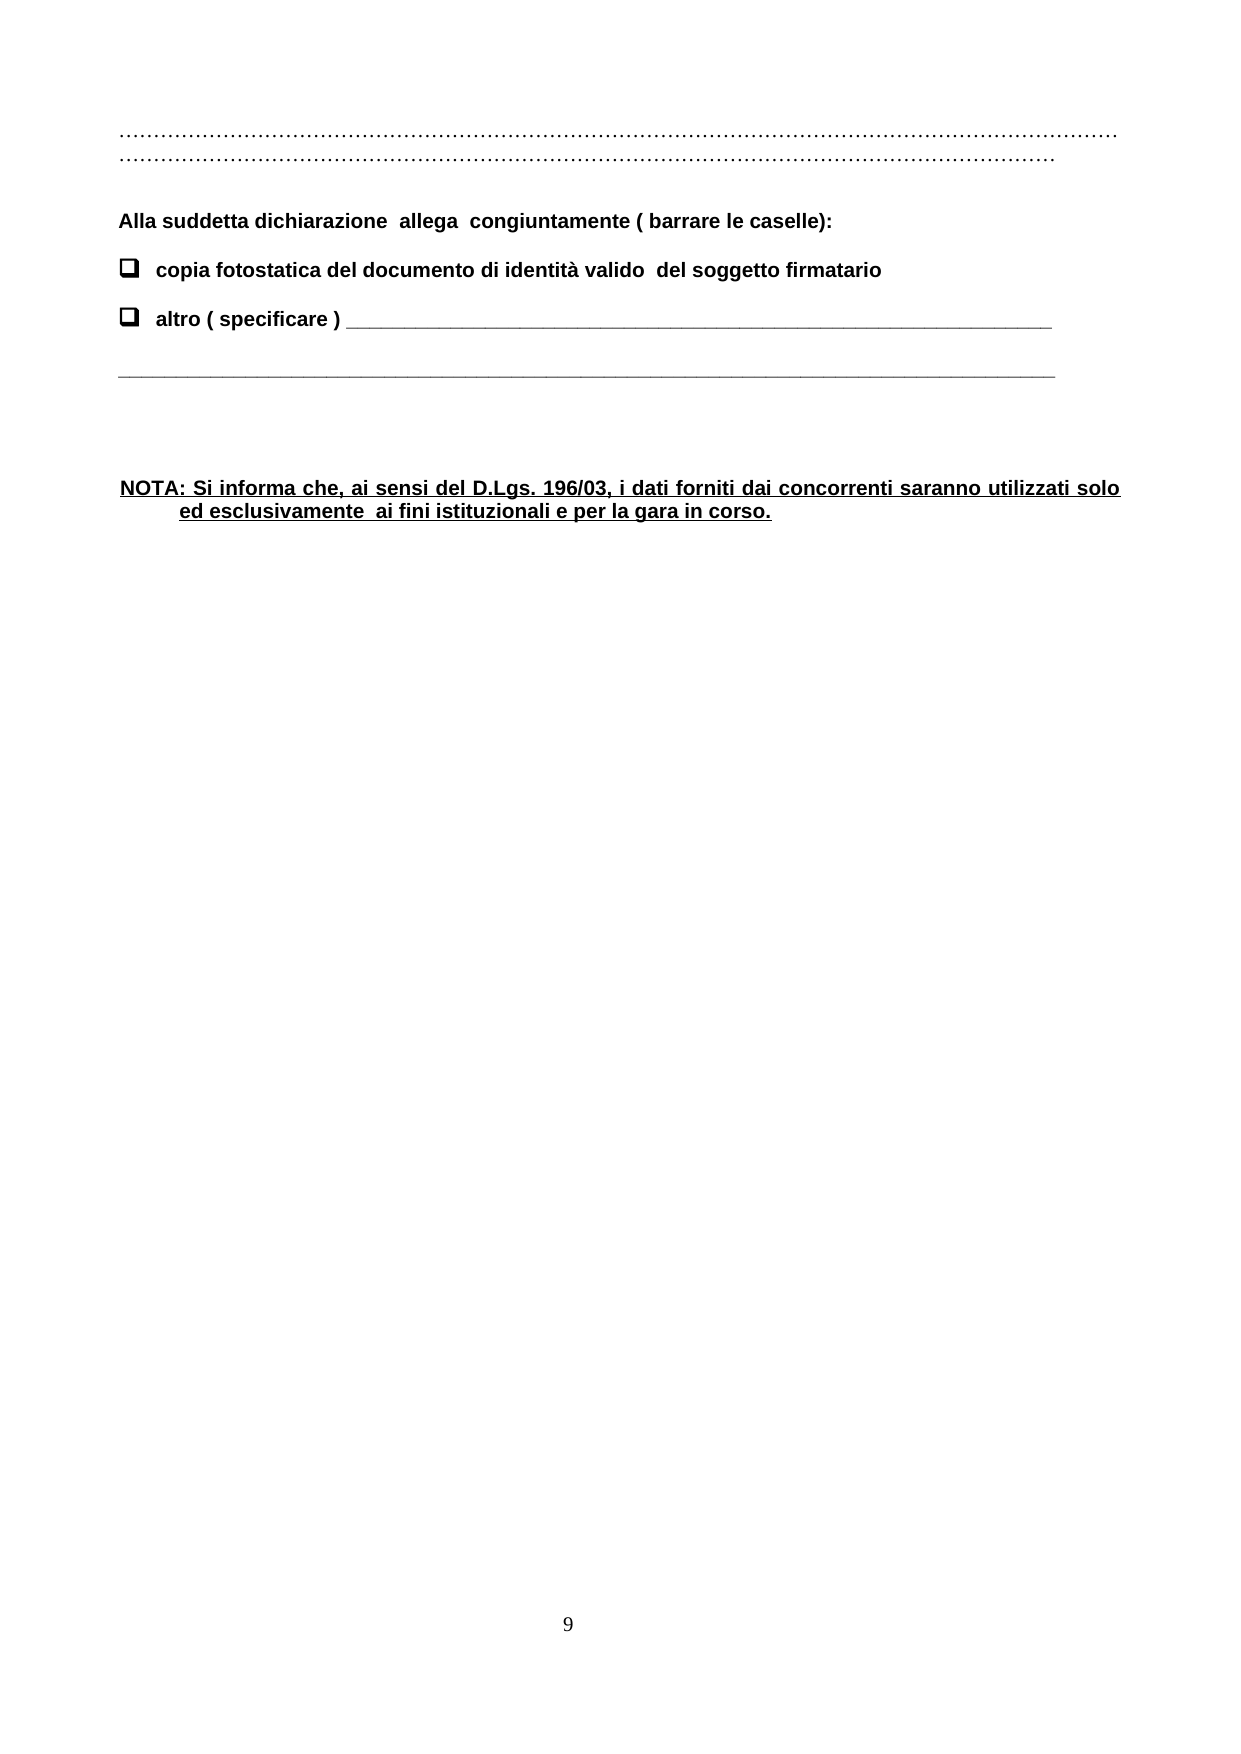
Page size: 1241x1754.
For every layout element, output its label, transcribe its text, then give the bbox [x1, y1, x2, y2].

text _________________________________________________________________________________ [118, 355, 1122, 379]
text ……………………………………………………………………………………………………………………………………………………………………………………………………………………………………………………… [118, 118, 1122, 166]
list altro ( specificare ) _____________________________________________________________ [118, 306, 1108, 331]
list copia fotostatica del documento di identità valido del soggetto firmatario [118, 257, 1108, 282]
text Alla suddetta dichiarazione allega congiuntamente ( barrare le caselle): [118, 209, 1108, 233]
text NOTA: Si informa che, ai sensi del D.Lgs. 196/03, i dati forniti dai concorrenti saranno utilizzati solo ed esclusivamente ai fini istituzionali e per la gara in corso. [120, 475, 1122, 523]
